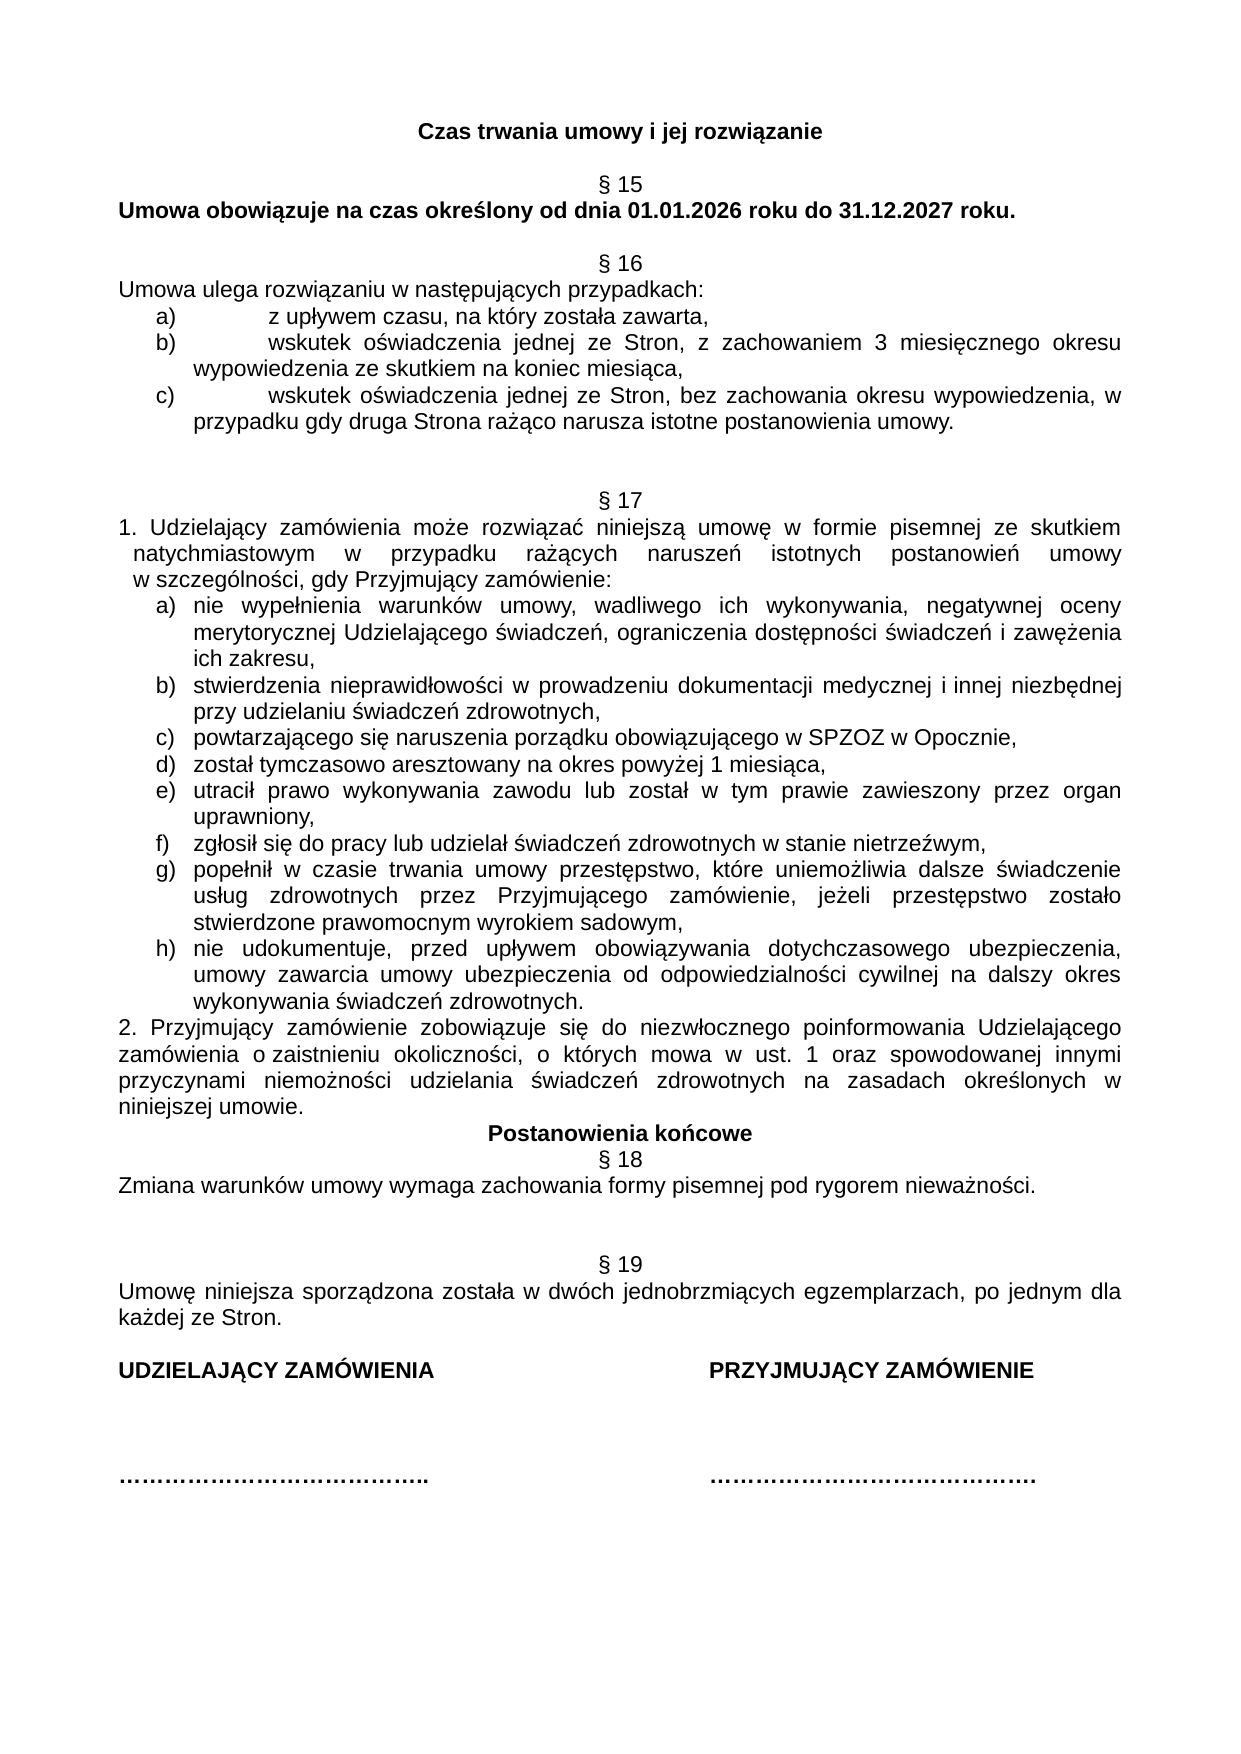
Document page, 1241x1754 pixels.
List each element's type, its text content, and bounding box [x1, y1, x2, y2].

list powtarzającego się naruszenia porządku obowiązującego w SPZOZ w Opocznie, [156, 724, 1122, 751]
list popełnił w czasie trwania umowy przestępstwo, które uniemożliwia dalsze świadczenie usług zdrowotnych przez Przyjmującego zamówienie, jeżeli przestępstwo zostało stwierdzone prawomocnym wyrokiem sadowym, [156, 856, 1122, 935]
text ………………………………….. ……………………………………. [118, 1462, 1122, 1488]
list zgłosił się do pracy lub udzielał świadczeń zdrowotnych w stanie nietrzeźwym, [156, 830, 1122, 856]
text § 17 [118, 487, 1122, 513]
text 1. Udzielający zamówienia może rozwiązać niniejszą umowę w formie pisemnej ze skutkiem natychmiastowym w przypadku rażących naruszeń istotnych postanowień umowy w szczególności, gdy Przyjmujący zamówienie: [118, 513, 1122, 592]
text 2. Przyjmujący zamówienie zobowiązuje się do niezwłocznego poinformowania Udzielającego zamówienia o zaistnieniu okoliczności, o których mowa w ust. 1 oraz spowodowanej innymi przyczynami niemożności udzielania świadczeń zdrowotnych na zasadach określonych w niniejszej umowie. [118, 1014, 1122, 1119]
text Umowę niniejsza sporządzona została w dwóch jednobrzmiących egzemplarzach, po jednym dla każdej ze Stron. [118, 1278, 1122, 1330]
list utracił prawo wykonywania zawodu lub został w tym prawie zawieszony przez organ uprawniony, [156, 777, 1122, 830]
list stwierdzenia nieprawidłowości w prowadzeniu dokumentacji medycznej i innej niezbędnej przy udzielaniu świadczeń zdrowotnych, [156, 672, 1122, 724]
list został tymczasowo aresztowany na okres powyżej 1 miesiąca, [156, 751, 1122, 777]
list nie wypełnienia warunków umowy, wadliwego ich wykonywania, negatywnej oceny merytorycznej Udzielającego świadczeń, ograniczenia dostępności świadczeń i zawężenia ich zakresu, [156, 592, 1122, 672]
text Zmiana warunków umowy wymaga zachowania formy pisemnej pod rygorem nieważności. [118, 1172, 1122, 1199]
text § 18 [118, 1146, 1122, 1172]
list nie udokumentuje, przed upływem obowiązywania dotychczasowego ubezpieczenia, umowy zawarcia umowy ubezpieczenia od odpowiedzialności cywilnej na dalszy okres wykonywania świadczeń zdrowotnych. [156, 935, 1122, 1014]
text § 16 [118, 250, 1122, 276]
text Umowa ulega rozwiązaniu w następujących przypadkach: [118, 276, 1122, 303]
list wskutek oświadczenia jednej ze Stron, bez zachowania okresu wypowiedzenia, w przypadku gdy druga Strona rażąco narusza istotne postanowienia umowy. [156, 382, 1122, 434]
text Umowa obowiązuje na czas określony od dnia 01.01.2026 roku do 31.12.2027 roku. [118, 197, 1122, 223]
list z upływem czasu, na który została zawarta, [156, 303, 1122, 329]
list wskutek oświadczenia jednej ze Stron, z zachowaniem 3 miesięcznego okresu wypowiedzenia ze skutkiem na koniec miesiąca, [156, 329, 1122, 382]
text § 15 [118, 171, 1122, 197]
text Postanowienia końcowe [118, 1119, 1122, 1146]
text UDZIELAJĄCY ZAMÓWIENIA PRZYJMUJĄCY ZAMÓWIENIE [118, 1357, 1122, 1383]
text Czas trwania umowy i jej rozwiązanie [118, 118, 1122, 144]
text § 19 [118, 1251, 1122, 1278]
